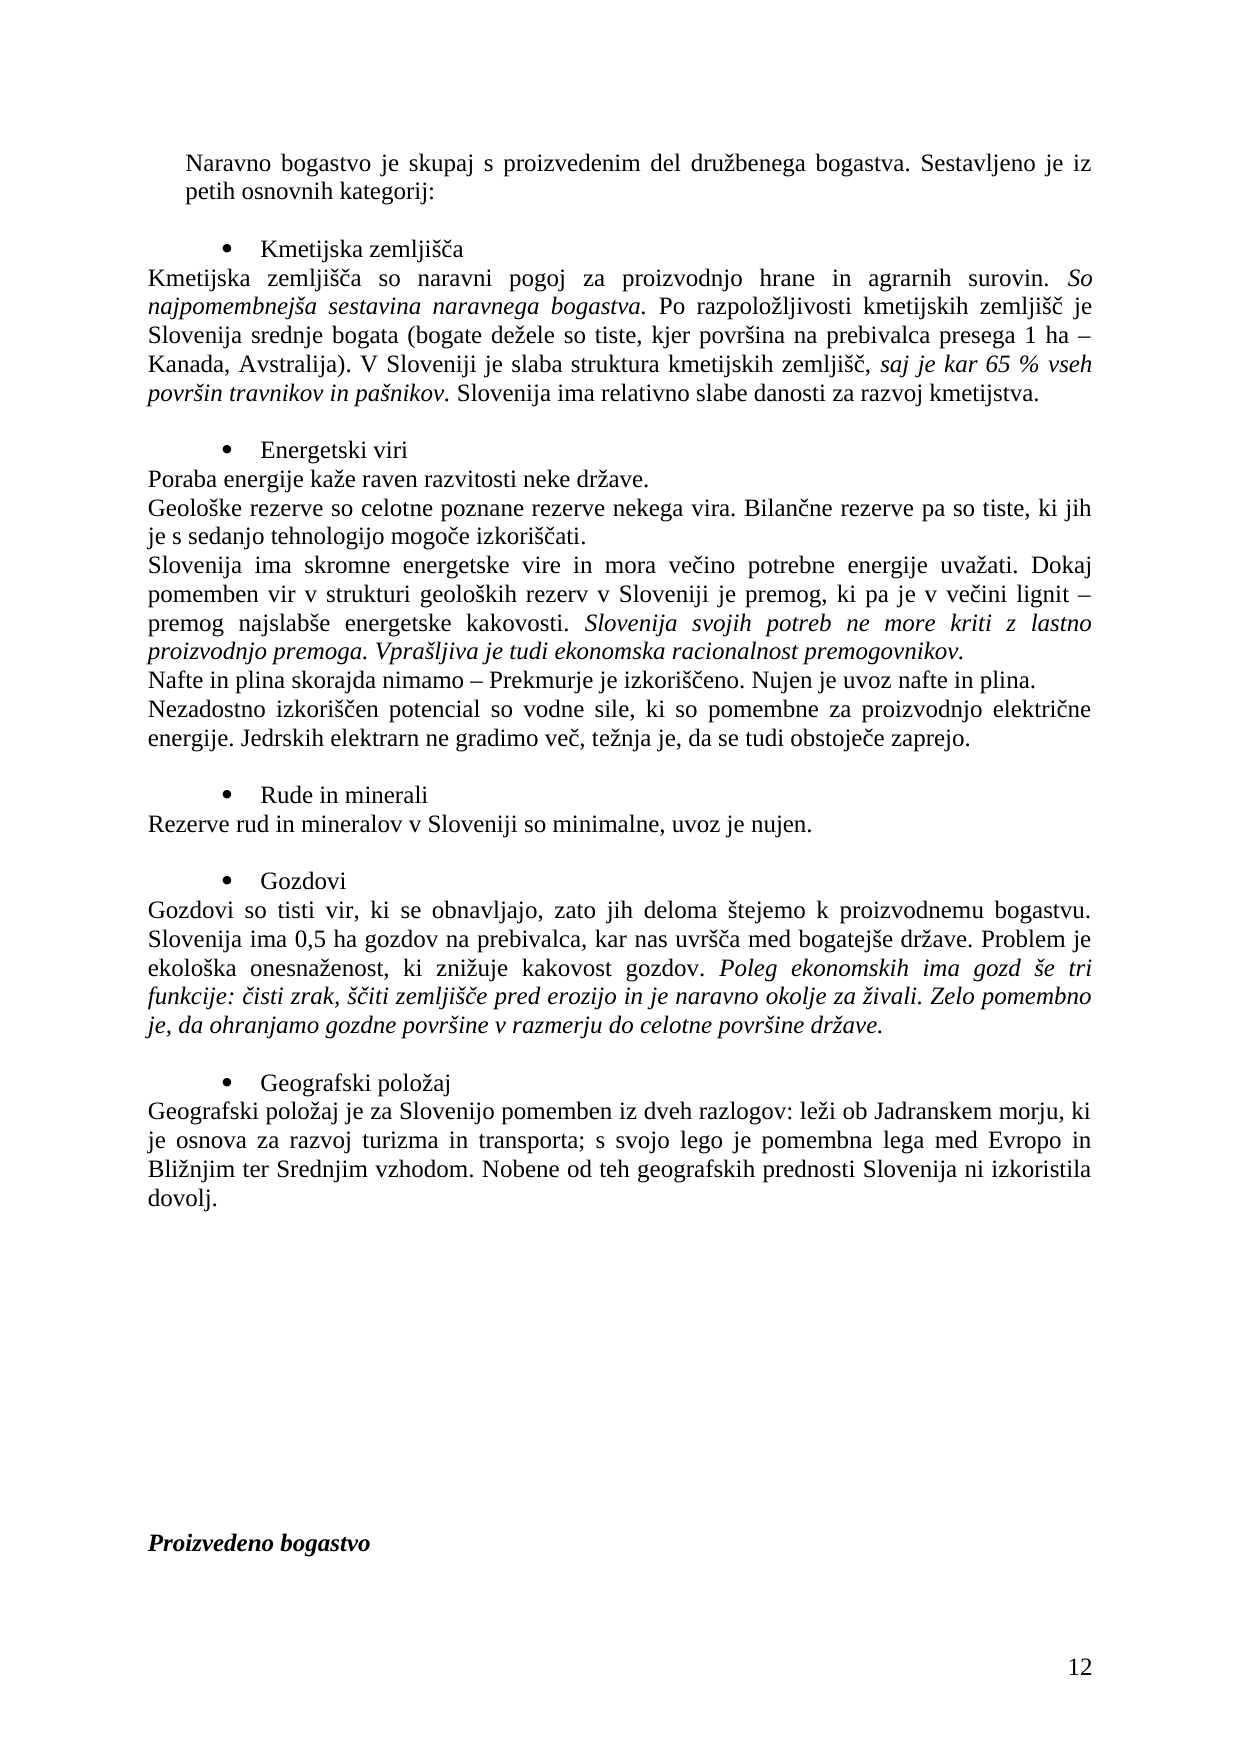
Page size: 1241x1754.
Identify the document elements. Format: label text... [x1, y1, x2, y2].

list Geografski položaj [223, 1068, 1093, 1096]
text Geografski položaj je za Slovenijo pomemben iz dveh razlogov: leži ob Jadranskem morju, ki je osnova za razvoj turizma in transporta; s svojo lego je pomembna lega med Evropo in Bližnjim ter Srednjim vzhodom. Nobene od teh geografskih prednosti Slovenija ni izkoristila dovolj. [148, 1096, 1093, 1211]
text Rezerve rud in mineralov v Sloveniji so minimalne, uvoz je nujen. [148, 809, 1093, 838]
text Nezadostno izkoriščen potencial so vodne sile, ki so pomembne za proizvodnjo električne energije. Jedrskih elektrarn ne gradimo več, težnja je, da se tudi obstoječe zaprejo. [148, 694, 1093, 751]
text Gozdovi so tisti vir, ki se obnavljajo, zato jih deloma štejemo k proizvodnemu bogastvu. Slovenija ima 0,5 ha gozdov na prebivalca, kar nas uvršča med bogatejše države. Problem je ekološka onesnaženost, ki znižuje kakovost gozdov. Poleg ekonomskih ima gozd še tri funkcije: čisti zrak, ščiti zemljišče pred erozijo in je naravno okolje za živali. Zelo pomembno je, da ohranjamo gozdne površine v razmerju do celotne površine države. [148, 895, 1093, 1039]
text Poraba energije kaže raven razvitosti neke države. [148, 464, 1093, 493]
list Gozdovi [223, 866, 1093, 895]
list Rude in minerali [223, 780, 1093, 809]
text Geološke rezerve so celotne poznane rezerve nekega vira. Bilančne rezerve pa so tiste, ki jih je s sedanjo tehnologijo mogoče izkoriščati. [148, 493, 1093, 550]
text Nafte in plina skorajda nimamo – Prekmurje je izkoriščeno. Nujen je uvoz nafte in plina. [148, 665, 1093, 694]
list Kmetijska zemljišča [223, 234, 1093, 263]
text Naravno bogastvo je skupaj s proizvedenim del družbenega bogastva. Sestavljeno je iz petih osnovnih kategorij: [185, 148, 1093, 205]
text Slovenija ima skromne energetske vire in mora večino potrebne energije uvažati. Dokaj pomemben vir v strukturi geoloških rezerv v Sloveniji je premog, ki pa je v večini lignit – premog najslabše energetske kakovosti. Slovenija svojih potreb ne more kriti z lastno proizvodnjo premoga. Vprašljiva je tudi ekonomska racionalnost premogovnikov. [148, 550, 1093, 665]
text Kmetijska zemljišča so naravni pogoj za proizvodnjo hrane in agrarnih surovin. So najpomembnejša sestavina naravnega bogastva. Po razpoložljivosti kmetijskih zemljišč je Slovenija srednje bogata (bogate dežele so tiste, kjer površina na prebivalca presega 1 ha – Kanada, Avstralija). V Sloveniji je slaba struktura kmetijskih zemljišč, saj je kar 65 % vseh površin travnikov in pašnikov. Slovenija ima relativno slabe danosti za razvoj kmetijstva. [148, 263, 1093, 406]
text Proizvedeno bogastvo [148, 1528, 1093, 1556]
list Energetski viri [223, 435, 1093, 464]
